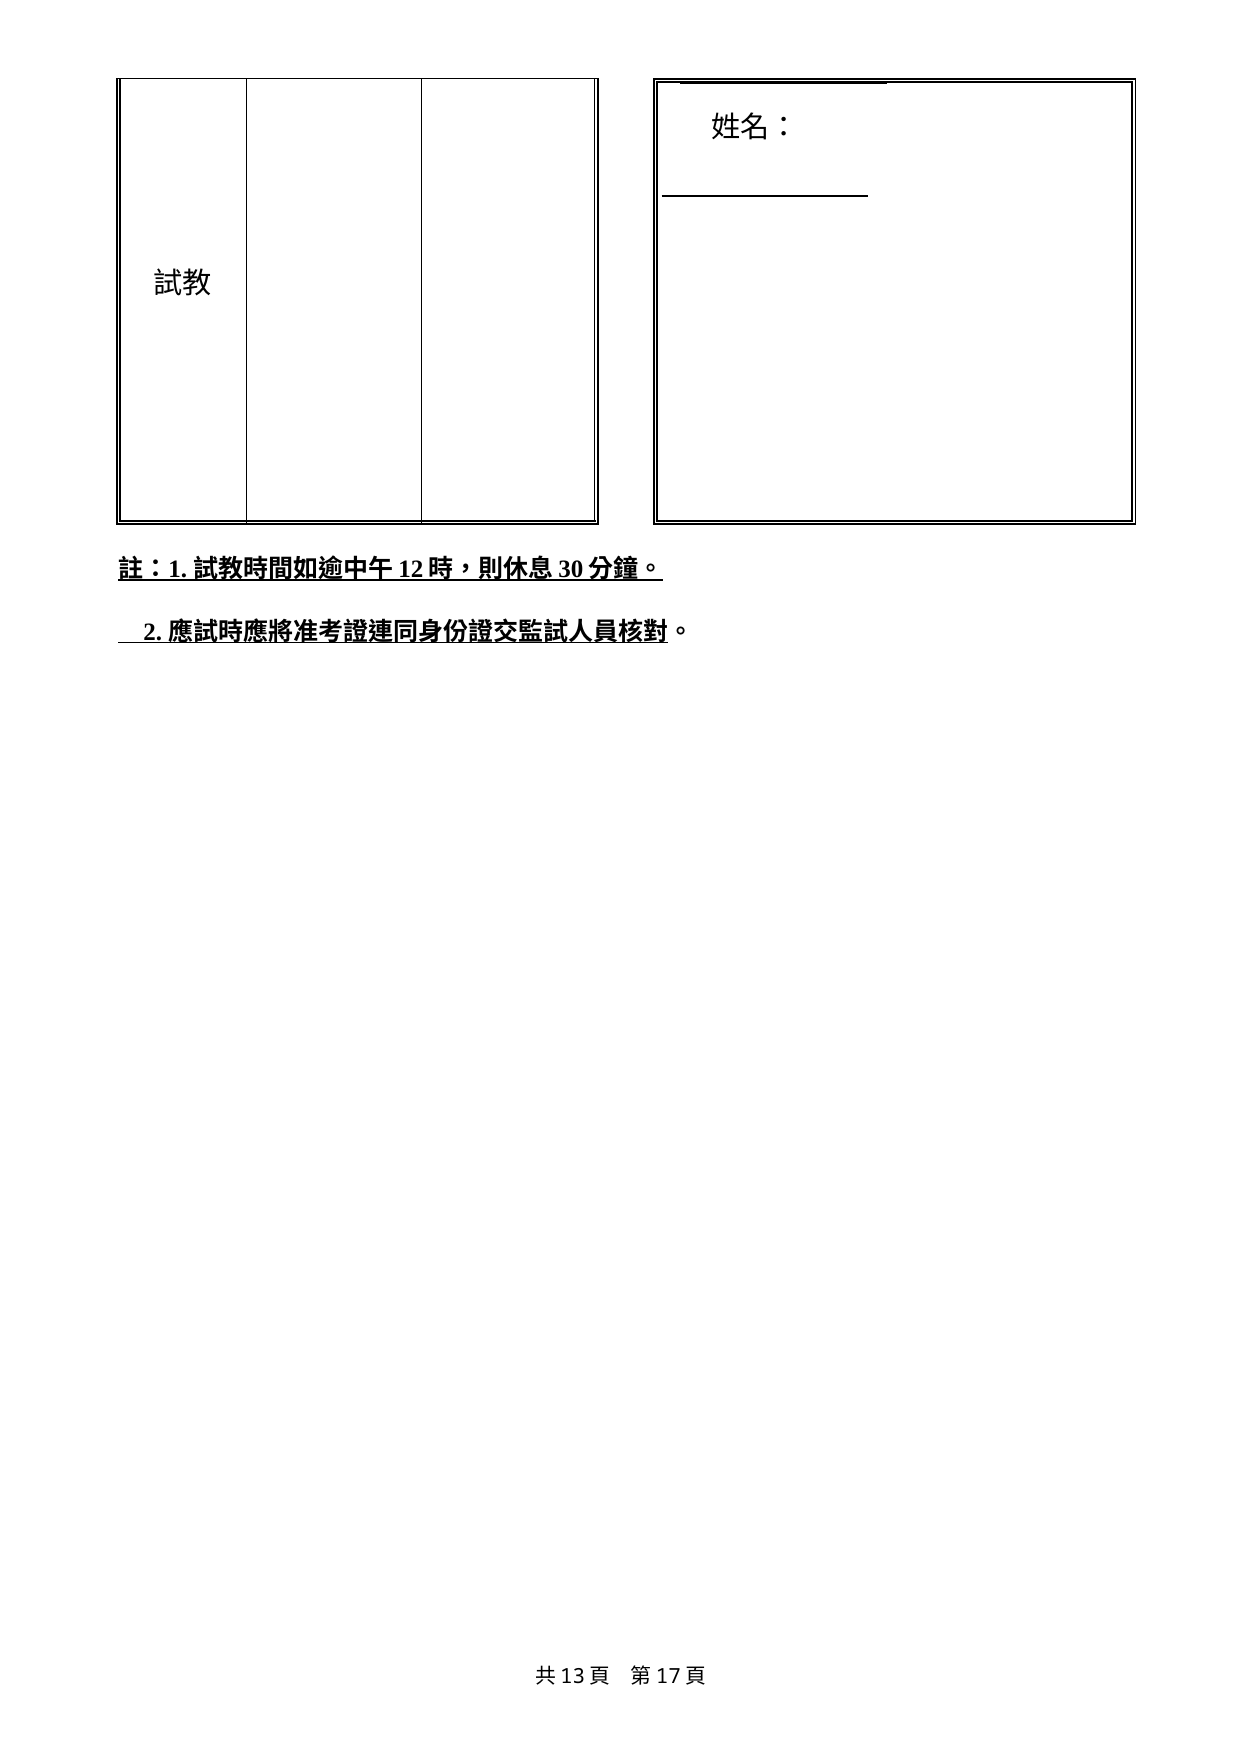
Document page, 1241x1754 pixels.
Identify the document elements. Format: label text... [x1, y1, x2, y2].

text 註：1. 試教時間如逾中午12時，則休息30分鐘。 [118, 525, 1122, 587]
table_header [599, 78, 653, 520]
text 2. 應試時應將准考證連同身份證交監試人員核對。 [118, 587, 1122, 650]
table_cell [422, 79, 594, 520]
table_cell 試教 [121, 79, 246, 520]
table_cell [928, 83, 1131, 520]
table_cell [247, 79, 421, 520]
table_cell 姓名： [658, 83, 928, 520]
